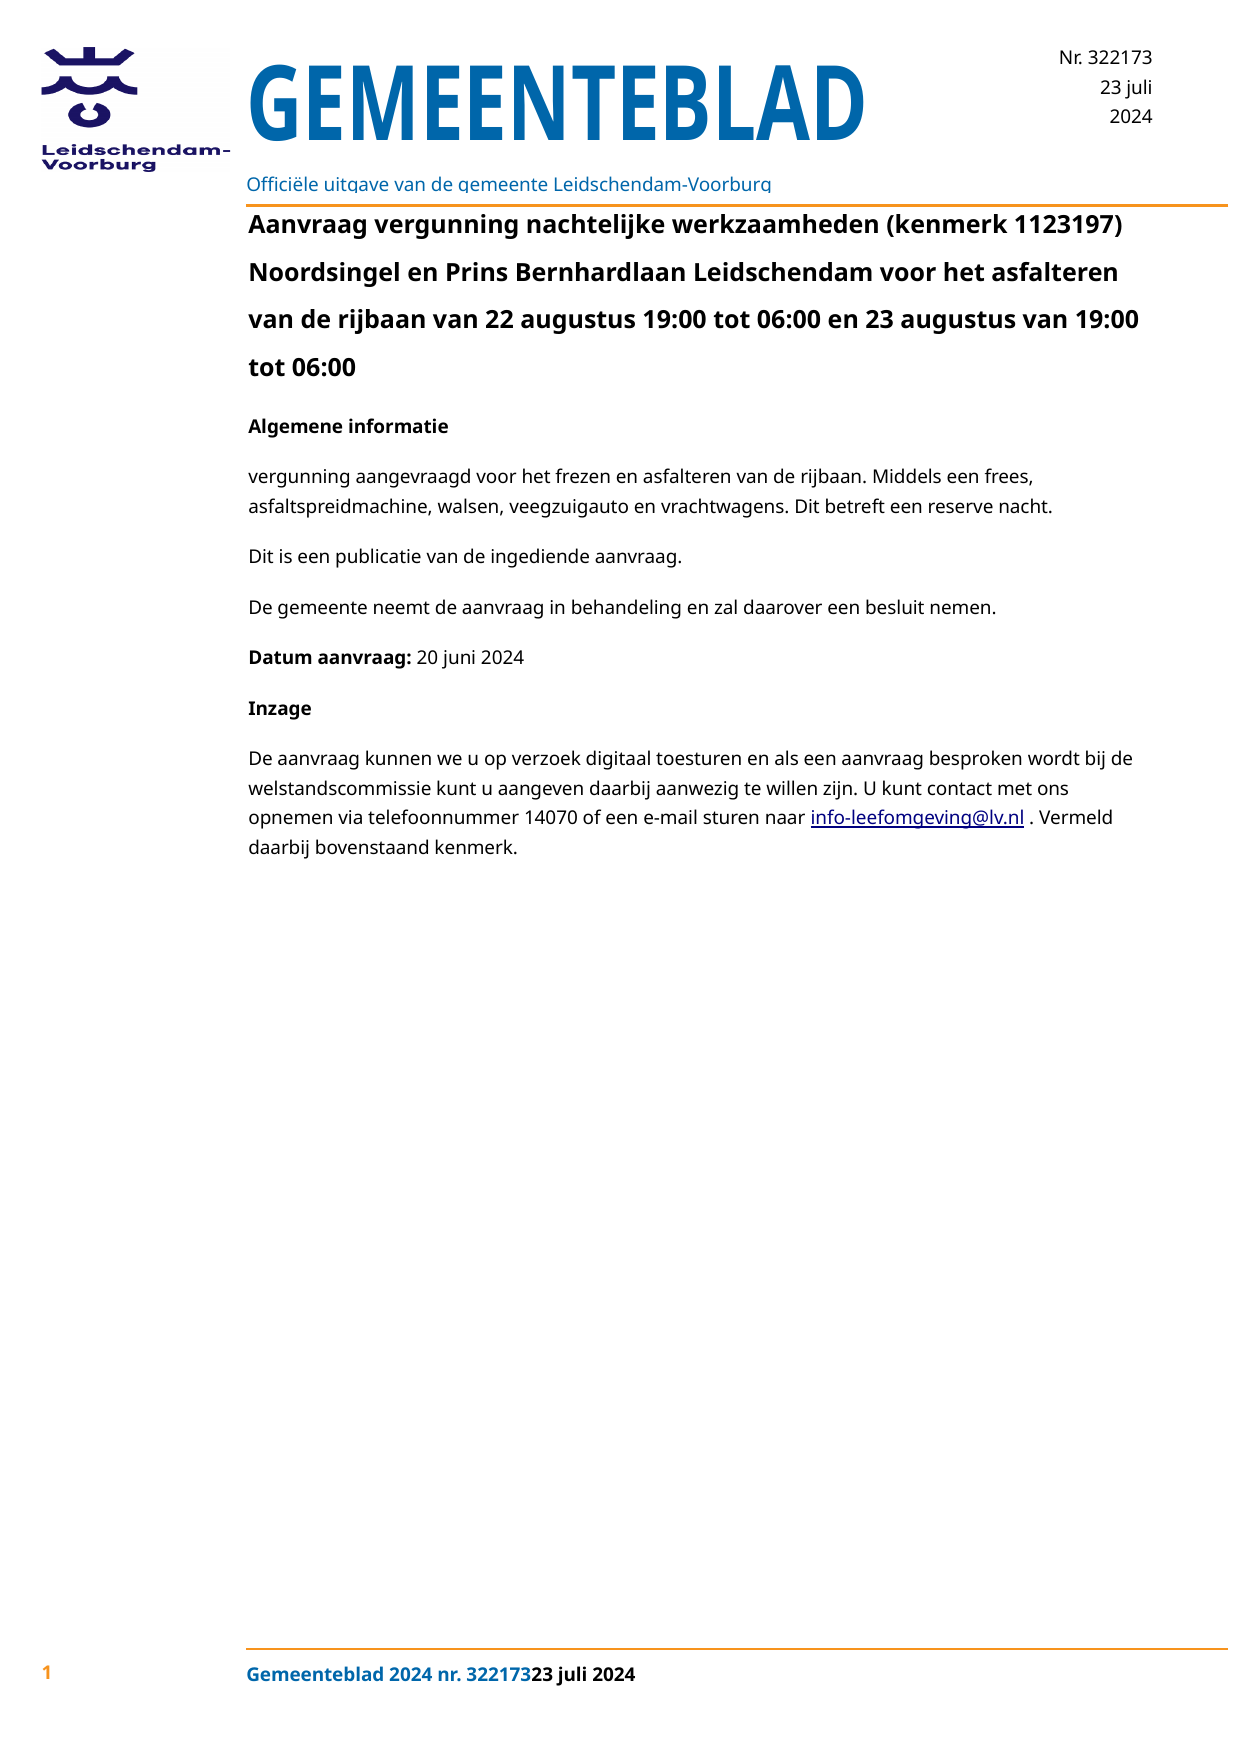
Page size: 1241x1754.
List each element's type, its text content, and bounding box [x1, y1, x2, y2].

text Dit is een publicatie van de ingediende aanvraag. [248, 543, 1152, 569]
text Algemene informatie [248, 413, 1152, 439]
text Datum aanvraag: 20 juni 2024 [248, 644, 1152, 670]
picture [41, 47, 231, 172]
text De aanvraag kunnen we u op verzoek digitaal toesturen en als een aanvraag besproken wordt bij de welstandscommissie kunt u aangeven daarbij aanwezig te willen zijn. U kunt contact met ons opnemen via telefoonnummer 14070 of een e-mail sturen naar info-leefomgeving@lv.nl . Vermeld daarbij bovenstaand kenmerk. [248, 745, 1152, 860]
text Inzage [248, 695, 1152, 721]
text De gemeente neemt de aanvraag in behandeling en zal daarover een besluit nemen. [248, 594, 1152, 620]
text Aanvraag vergunning nachtelijke werkzaamheden (kenmerk 1123197) Noordsingel en Prins Bernhardlaan Leidschendam voor het asfalteren van de rijbaan van 22 augustus 19:00 tot 06:00 en 23 augustus van 19:00 tot 06:00 [248, 207, 1152, 384]
text vergunning aangevraagd voor het frezen en asfalteren van de rijbaan. Middels een frees, asfaltspreidmachine, walsen, veegzuigauto en vrachtwagens. Dit betreft een reserve nacht. [248, 463, 1152, 519]
